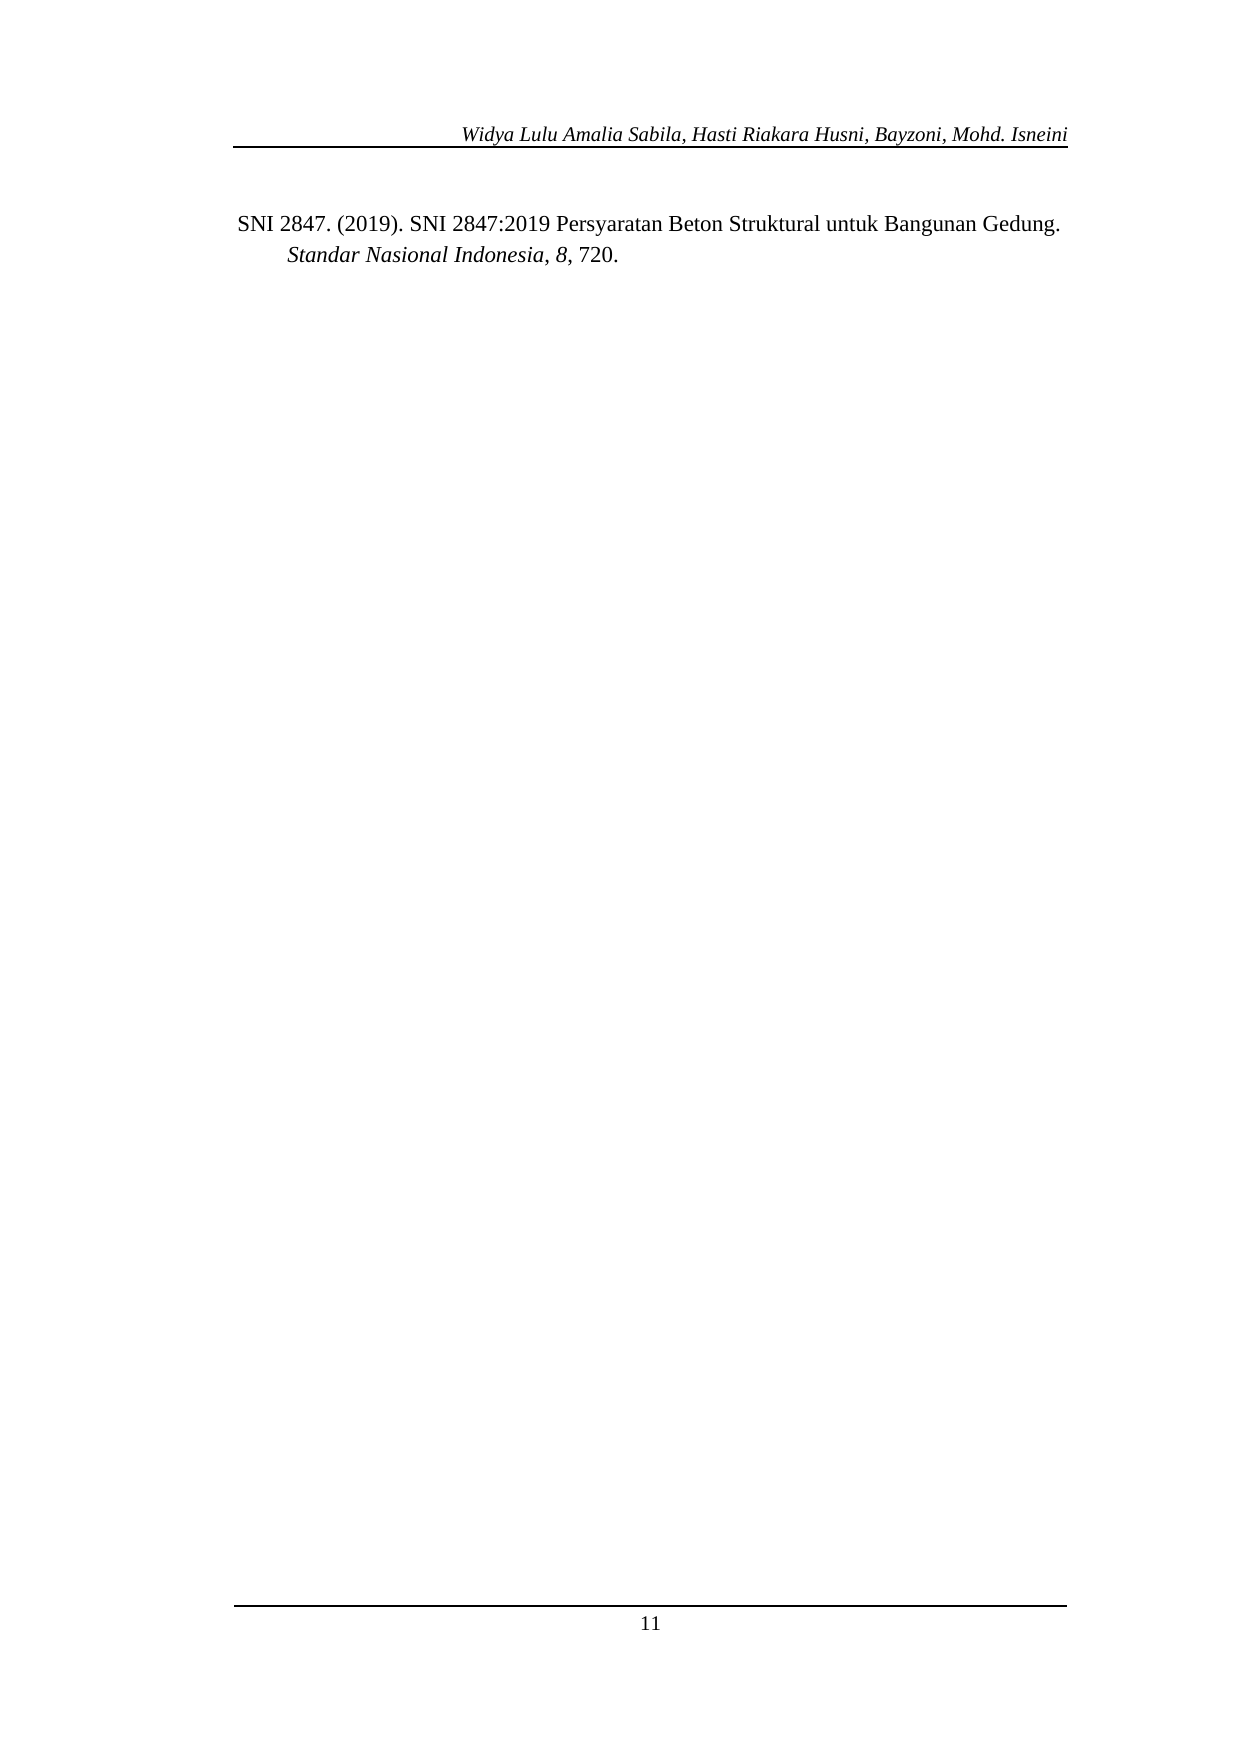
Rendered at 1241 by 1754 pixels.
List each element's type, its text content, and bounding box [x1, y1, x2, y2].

text SNI 2847. (2019). SNI 2847:2019 Persyaratan Beton Struktural untuk Bangunan Gedung. Standar Nasional Indonesia, 8, 720. [237, 209, 1063, 267]
